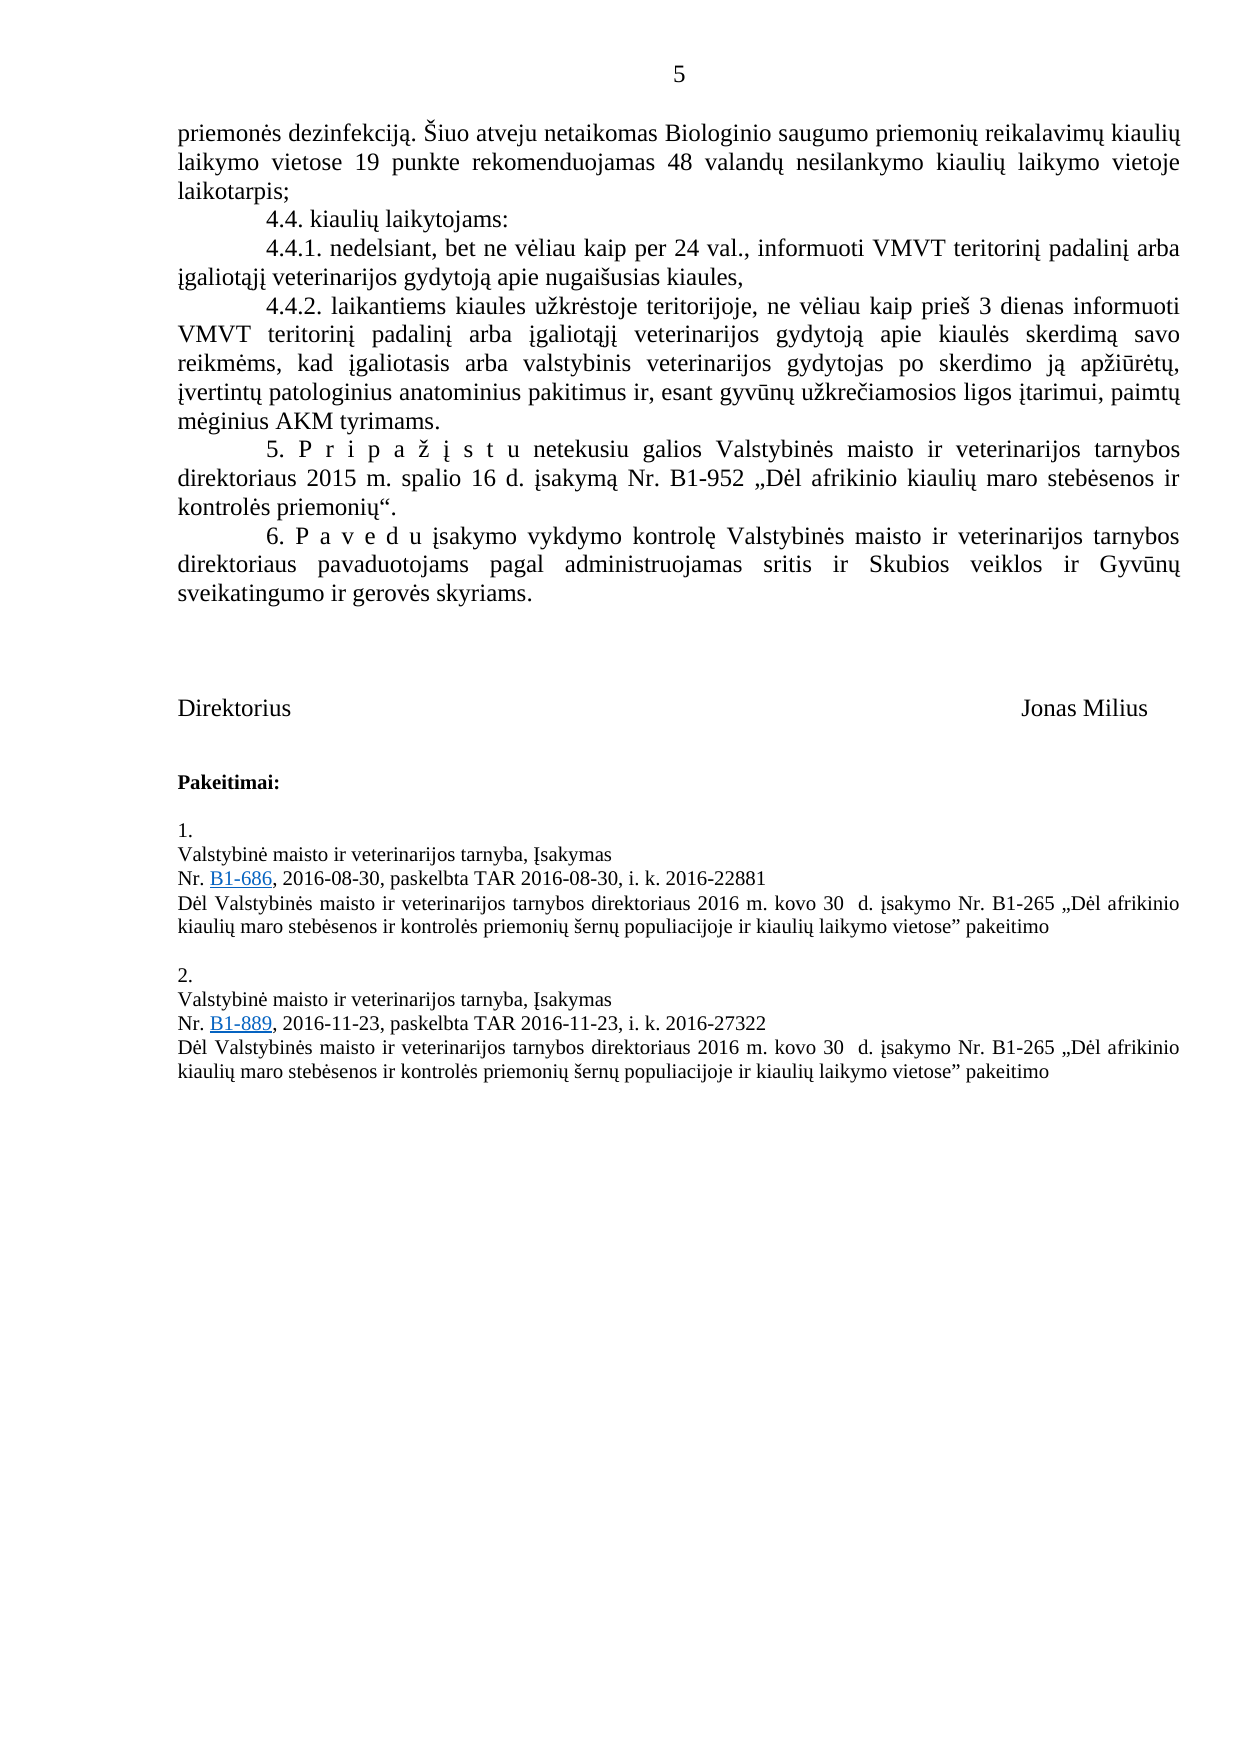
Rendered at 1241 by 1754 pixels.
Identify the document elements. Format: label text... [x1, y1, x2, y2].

text 2. [177, 963, 1181, 987]
text Dėl Valstybinės maisto ir veterinarijos tarnybos direktoriaus 2016 m. kovo 30 d. įsakymo Nr. B1-265 „Dėl afrikinio kiaulių maro stebėsenos ir kontrolės priemonių šernų populiacijoje ir kiaulių laikymo vietose” pakeitimo [177, 1035, 1181, 1083]
text 4.4.1. nedelsiant, bet ne vėliau kaip per 24 val., informuoti VMVT teritorinį padalinį arba įgaliotąjį veterinarijos gydytoją apie nugaišusias kiaules, [177, 233, 1181, 291]
text Direktorius Jonas Milius [177, 693, 1181, 722]
text 4.4. kiaulių laikytojams: [177, 204, 1181, 233]
text Pakeitimai: [177, 770, 1181, 794]
text Valstybinė maisto ir veterinarijos tarnyba, Įsakymas [177, 842, 1181, 866]
text Nr. B1-889, 2016-11-23, paskelbta TAR 2016-11-23, i. k. 2016-27322 [177, 1011, 1181, 1035]
text Valstybinė maisto ir veterinarijos tarnyba, Įsakymas [177, 987, 1181, 1011]
text priemonės dezinfekciją. Šiuo atveju netaikomas Biologinio saugumo priemonių reikalavimų kiaulių laikymo vietose 19 punkte rekomenduojamas 48 valandų nesilankymo kiaulių laikymo vietoje laikotarpis; [177, 118, 1181, 204]
text 6. P a v e d u įsakymo vykdymo kontrolę Valstybinės maisto ir veterinarijos tarnybos direktoriaus pavaduotojams pagal administruojamas sritis ir Skubios veiklos ir Gyvūnų sveikatingumo ir gerovės skyriams. [177, 521, 1181, 607]
text 5. P r i p a ž į s t u netekusiu galios Valstybinės maisto ir veterinarijos tarnybos direktoriaus 2015 m. spalio 16 d. įsakymą Nr. B1-952 „Dėl afrikinio kiaulių maro stebėsenos ir kontrolės priemonių“. [177, 434, 1181, 521]
text Nr. B1-686, 2016-08-30, paskelbta TAR 2016-08-30, i. k. 2016-22881 [177, 866, 1181, 890]
text Dėl Valstybinės maisto ir veterinarijos tarnybos direktoriaus 2016 m. kovo 30 d. įsakymo Nr. B1-265 „Dėl afrikinio kiaulių maro stebėsenos ir kontrolės priemonių šernų populiacijoje ir kiaulių laikymo vietose” pakeitimo [177, 890, 1181, 938]
text 1. [177, 818, 1181, 842]
text 4.4.2. laikantiems kiaules užkrėstoje teritorijoje, ne vėliau kaip prieš 3 dienas informuoti VMVT teritorinį padalinį arba įgaliotąjį veterinarijos gydytoją apie kiaulės skerdimą savo reikmėms, kad įgaliotasis arba valstybinis veterinarijos gydytojas po skerdimo ją apžiūrėtų, įvertintų patologinius anatominius pakitimus ir, esant gyvūnų užkrečiamosios ligos įtarimui, paimtų mėginius AKM tyrimams. [177, 291, 1181, 434]
